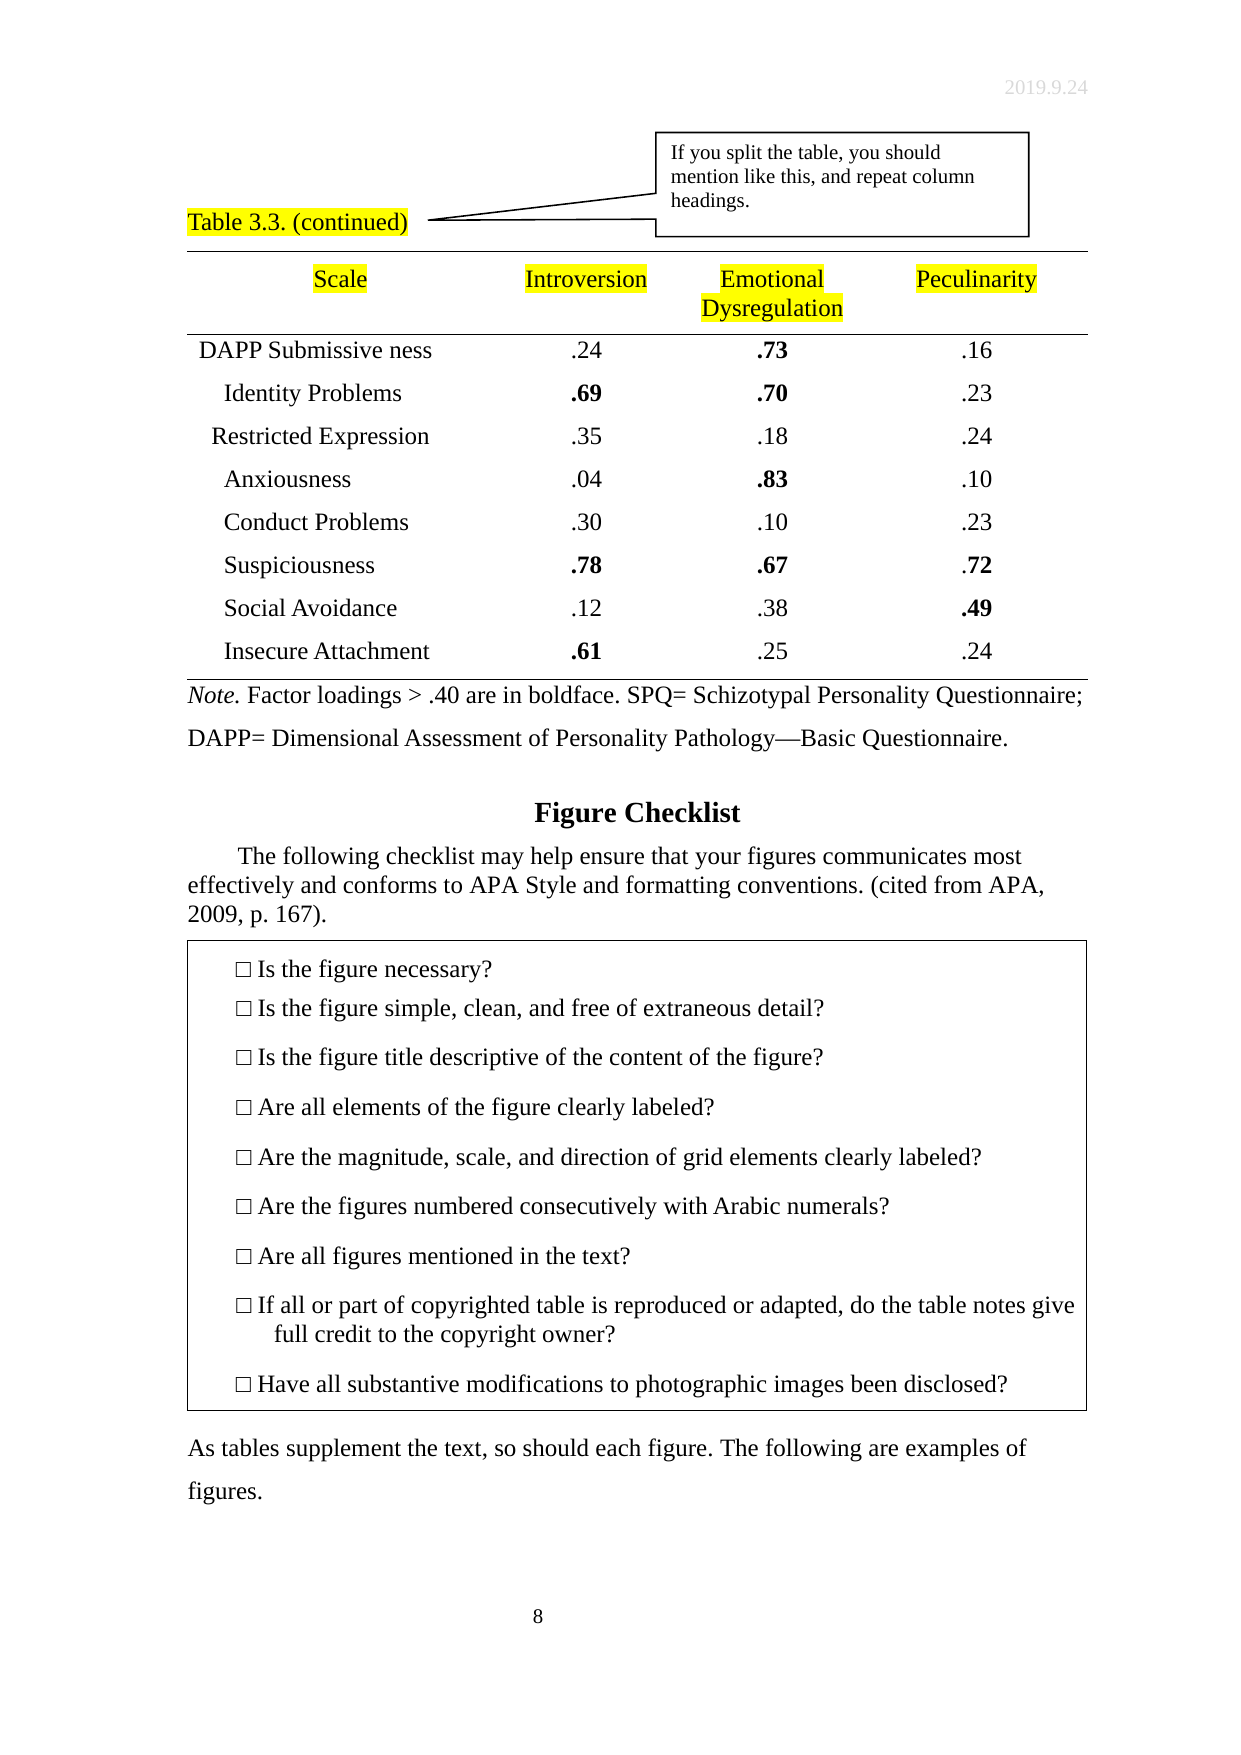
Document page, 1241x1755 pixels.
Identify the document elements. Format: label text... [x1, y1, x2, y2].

table_cell .73 [679, 335, 865, 378]
table_cell .23 [865, 378, 1087, 421]
table_cell .61 [493, 636, 679, 679]
table_cell .30 [493, 507, 679, 550]
table_cell .04 [493, 464, 679, 507]
table_cell Insecure Attachment [187, 636, 493, 679]
table_cell .72 [865, 550, 1087, 593]
table_cell .35 [493, 421, 679, 464]
table_cell .67 [679, 550, 865, 593]
table_cell DAPP Submissive ness [187, 335, 493, 378]
subtitle Figure Checklist [187, 795, 1087, 829]
table_header Introversion [493, 252, 679, 334]
table_cell Anxiousness [187, 464, 493, 507]
table_cell Conduct Problems [187, 507, 493, 550]
table_cell .25 [679, 636, 865, 679]
text Table 3.3. (continued) [187, 207, 655, 236]
table_cell Restricted Expression [187, 421, 493, 464]
table_cell Identity Problems [187, 378, 493, 421]
table_cell .24 [865, 636, 1087, 679]
table_cell .16 [865, 335, 1087, 378]
table_cell .10 [679, 507, 865, 550]
table_cell Social Avoidance [187, 593, 493, 636]
table_cell .70 [679, 378, 865, 421]
text As tables supplement the text, so should each figure. The following are examples of figures. [187, 1433, 1087, 1504]
table_cell Suspiciousness [187, 550, 493, 593]
table_header Emotional Dysregulation [679, 252, 865, 334]
table_cell .18 [679, 421, 865, 464]
table_cell .49 [865, 593, 1087, 636]
table_header Peculinarity [865, 252, 1087, 334]
table_cell .83 [679, 464, 865, 507]
table_cell .24 [493, 335, 679, 378]
table_cell .24 [865, 421, 1087, 464]
table_cell .69 [493, 378, 679, 421]
table_cell .38 [679, 593, 865, 636]
table_header □ Is the figure necessary? □ Is the figure simple, clean, and free of extraneous detail? □ Is the figure title descriptive of the content of the figure? □ Are all elements of the figure clearly labeled? □ Are the magnitude, scale, and direction of grid elements clearly labeled? □ Are the figures numbered consecutively with Arabic numerals? □ Are all figures mentioned in the text? □ If all or part of copyrighted table is reproduced or adapted, do the table notes give full credit to the copyright owner? □ Have all substantive modifications to photographic images been disclosed? [188, 941, 1086, 1410]
table_cell .12 [493, 593, 679, 636]
subtitle The following checklist may help ensure that your figures communicates most effectively and conforms to APA Style and formatting conventions. (cited from APA, 2009, p. 167). [187, 841, 1087, 928]
table_header Scale [187, 252, 493, 334]
table_cell .23 [865, 507, 1087, 550]
text Note. Factor loadings > .40 are in boldface. SPQ= Schizotypal Personality Questionnaire; DAPP= Dimensional Assessment of Personality Pathology—Basic Questionnaire. [187, 680, 1087, 752]
table_cell .10 [865, 464, 1087, 507]
table_cell .78 [493, 550, 679, 593]
text [1030, 207, 1087, 236]
